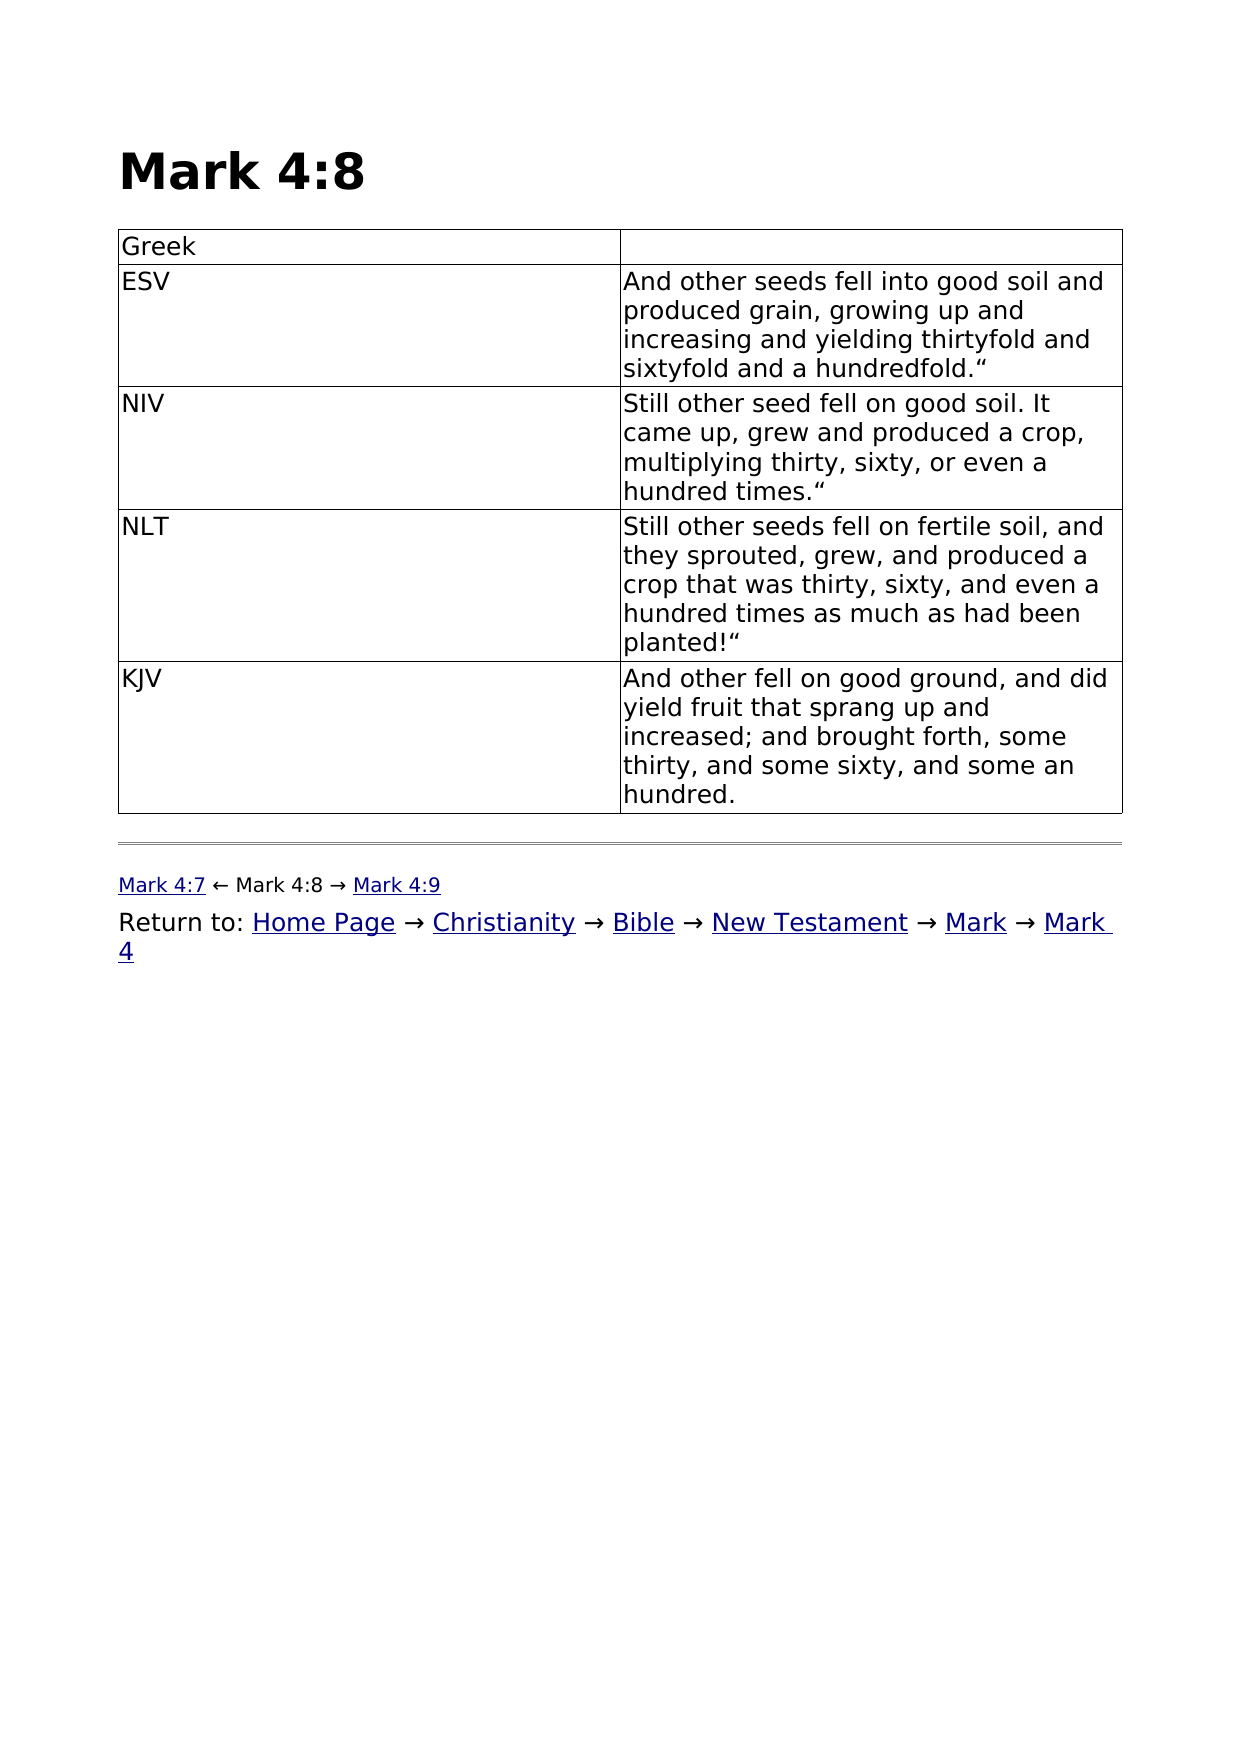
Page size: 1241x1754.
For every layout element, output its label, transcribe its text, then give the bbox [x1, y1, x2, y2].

table_header Greek [119, 230, 620, 264]
table_cell Still other seed fell on good soil. It came up, grew and produced a crop, multiplying thirty, sixty, or even a hundred times.“ [621, 387, 1122, 509]
table_cell ESV [119, 265, 620, 386]
table_cell And other fell on good ground, and did yield fruit that sprang up and increased; and brought forth, some thirty, and some sixty, and some an hundred. [621, 662, 1122, 812]
text Return to: Home Page → Christianity → Bible → New Testament → Mark → Mark 4 [118, 908, 1122, 966]
table_cell NLT [119, 510, 620, 661]
table_cell Still other seeds fell on fertile soil, and they sprouted, grew, and produced a crop that was thirty, sixty, and even a hundred times as much as had been planted!“ [621, 510, 1122, 661]
table_cell NIV [119, 387, 620, 509]
table_cell KJV [119, 662, 620, 812]
text Mark 4:7 ← Mark 4:8 → Mark 4:9 [118, 874, 1122, 908]
table_cell And other seeds fell into good soil and produced grain, growing up and increasing and yielding thirtyfold and sixtyfold and a hundredfold.“ [621, 265, 1122, 386]
table_header [621, 230, 1122, 264]
subtitle Mark 4:8 [118, 143, 1122, 201]
